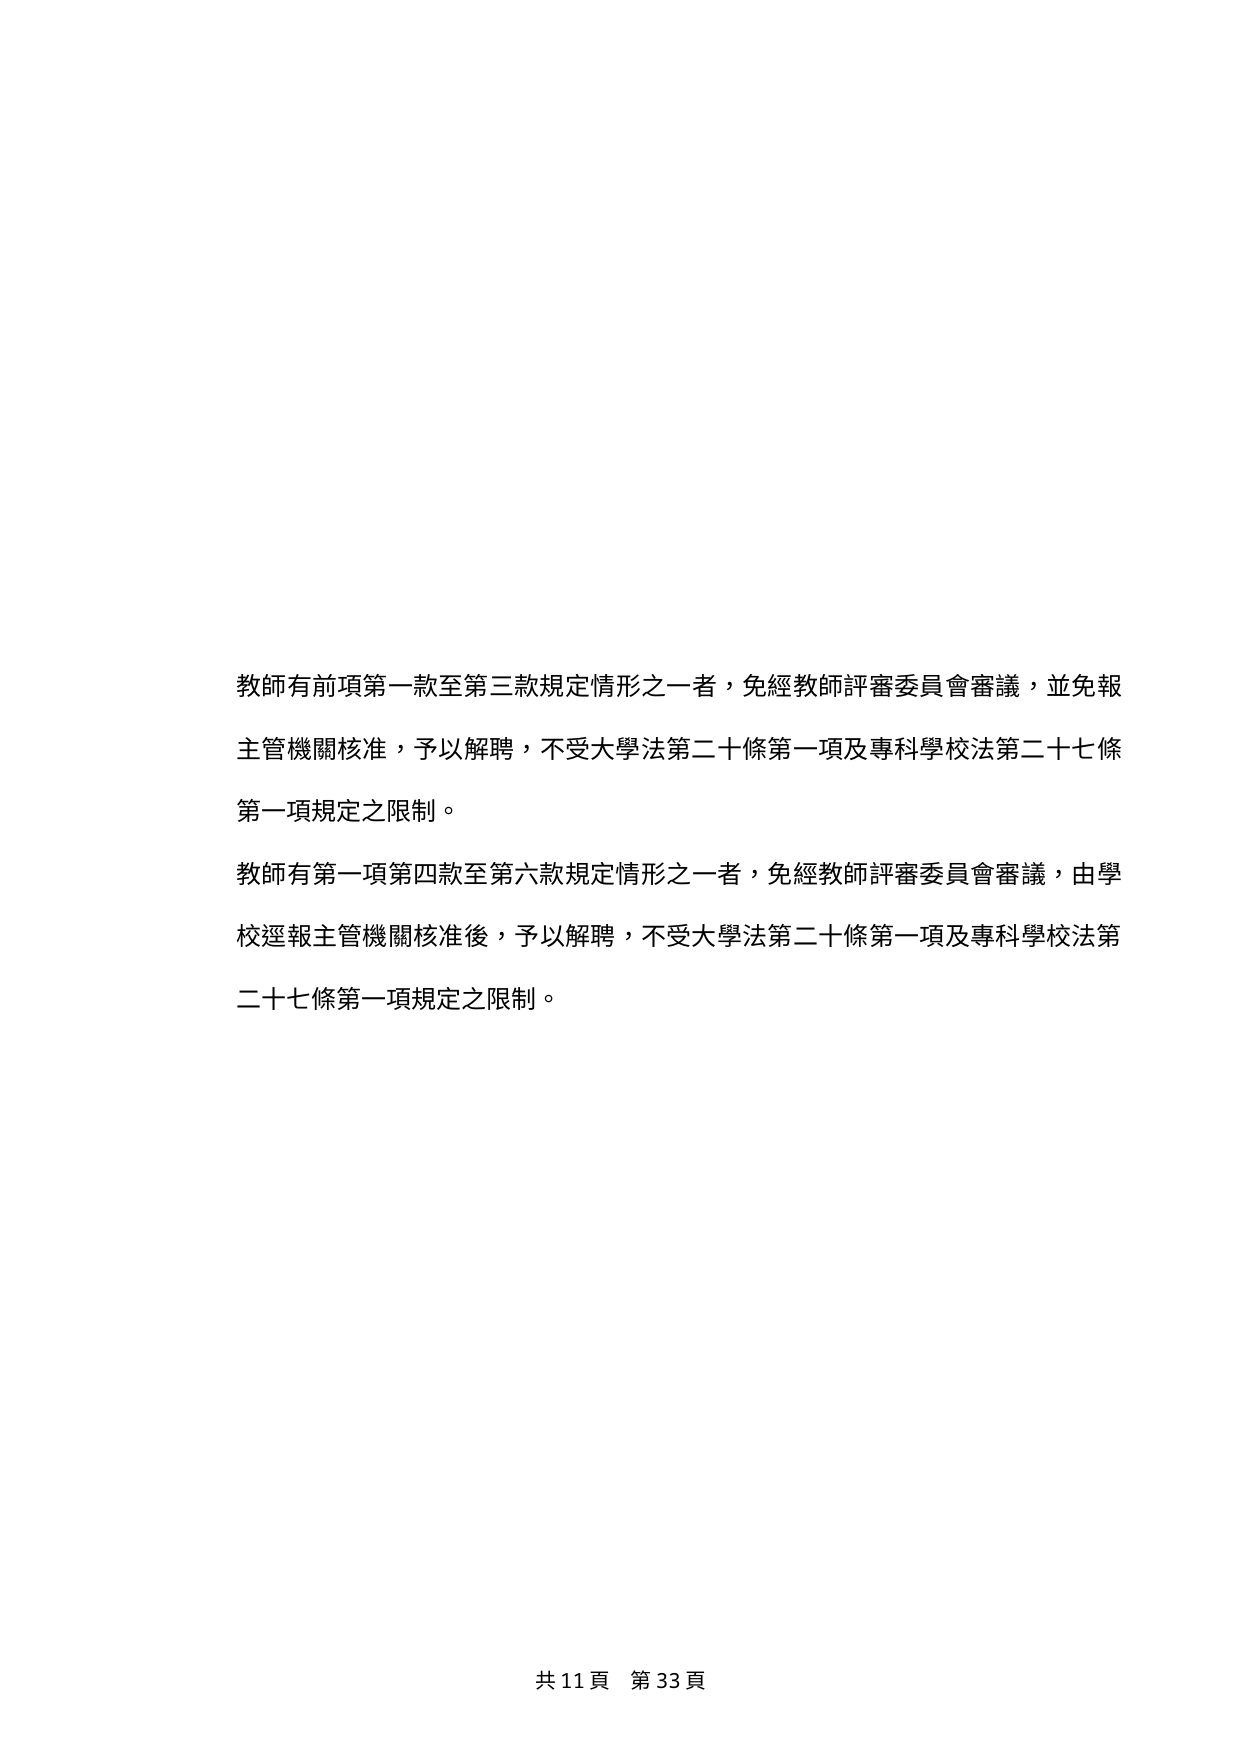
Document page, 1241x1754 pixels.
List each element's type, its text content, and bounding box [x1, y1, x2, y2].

text 教師有第一項第四款至第六款規定情形之一者，免經教師評審委員會審議，由學校逕報主管機關核准後，予以解聘，不受大學法第二十條第一項及專科學校法第二十七條第一項規定之限制。 [236, 831, 1122, 1018]
text 教師有前項第一款至第三款規定情形之一者，免經教師評審委員會審議，並免報主管機關核准，予以解聘，不受大學法第二十條第一項及專科學校法第二十七條第一項規定之限制。 [236, 643, 1122, 831]
